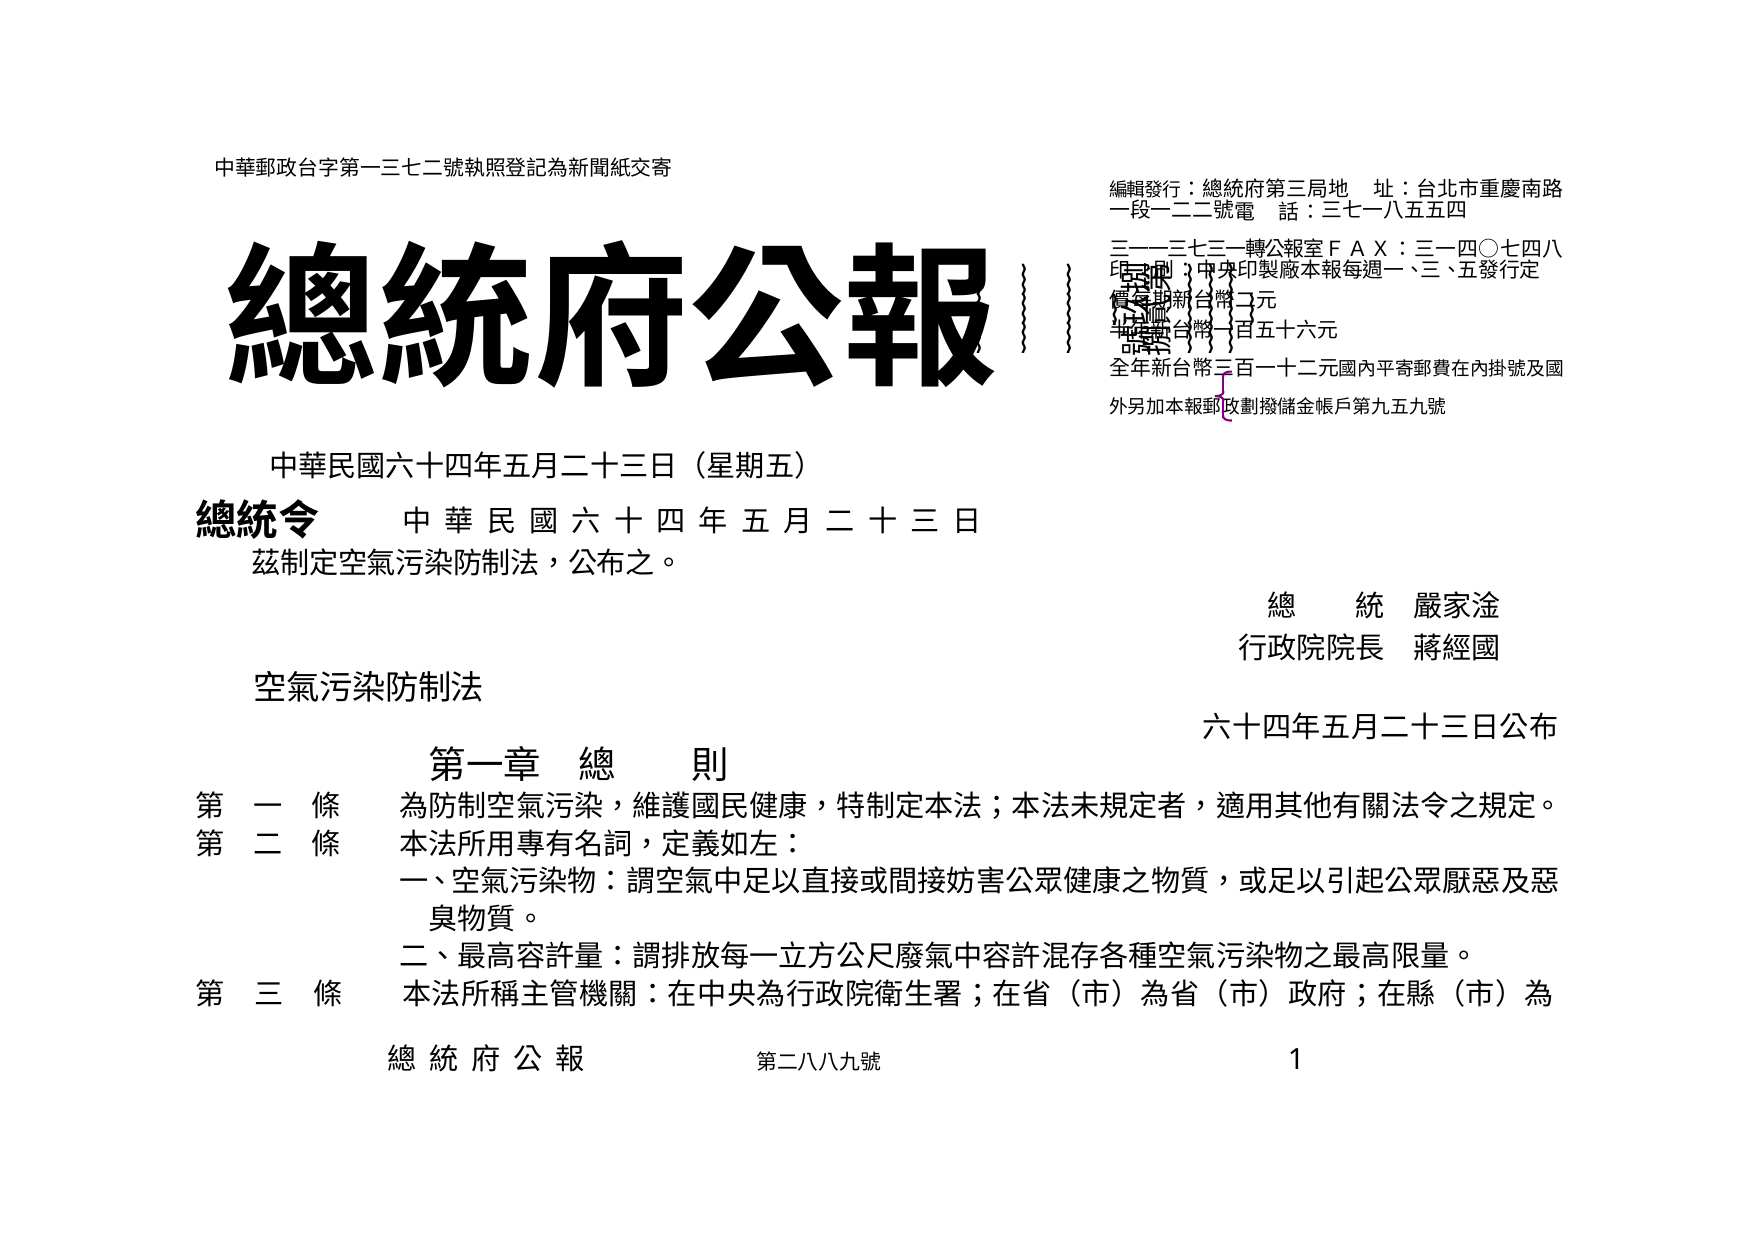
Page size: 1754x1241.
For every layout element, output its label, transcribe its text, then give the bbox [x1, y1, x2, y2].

text 行政院院長 蔣經國 [195, 628, 1501, 666]
text 茲制定空氣污染防制法，公布之。 [195, 543, 1559, 581]
text 空氣污染防制法 [253, 666, 1559, 708]
text 第 三 條 本法所稱主管機關：在中央為行政院衛生署；在省（市）為省（市）政府；在縣（市）為 [195, 974, 1559, 1012]
text 第 二 條 本法所用專有名詞，定義如左： [195, 824, 1559, 862]
text 第 一 條 為防制空氣污染，維護國民健康，特制定本法；本法未規定者，適用其他有關法令之規定。 [195, 787, 1559, 824]
text 第一章 總 則 [428, 745, 1559, 787]
text 總 統 嚴家淦 [195, 586, 1501, 623]
text 二、最高容許量：謂排放每一立方公尺廢氣中容許混存各種空氣污染物之最高限量。 [399, 937, 1559, 974]
text 六十四年五月二十三日公布 [195, 708, 1559, 745]
text 一、空氣污染物：謂空氣中足以直接或間接妨害公眾健康之物質，或足以引起公眾厭惡及惡臭物質。 [399, 862, 1559, 937]
table_header 總統令 [192, 222, 399, 543]
table_header 中華民國六十四年五月二十三日 [399, 222, 986, 543]
